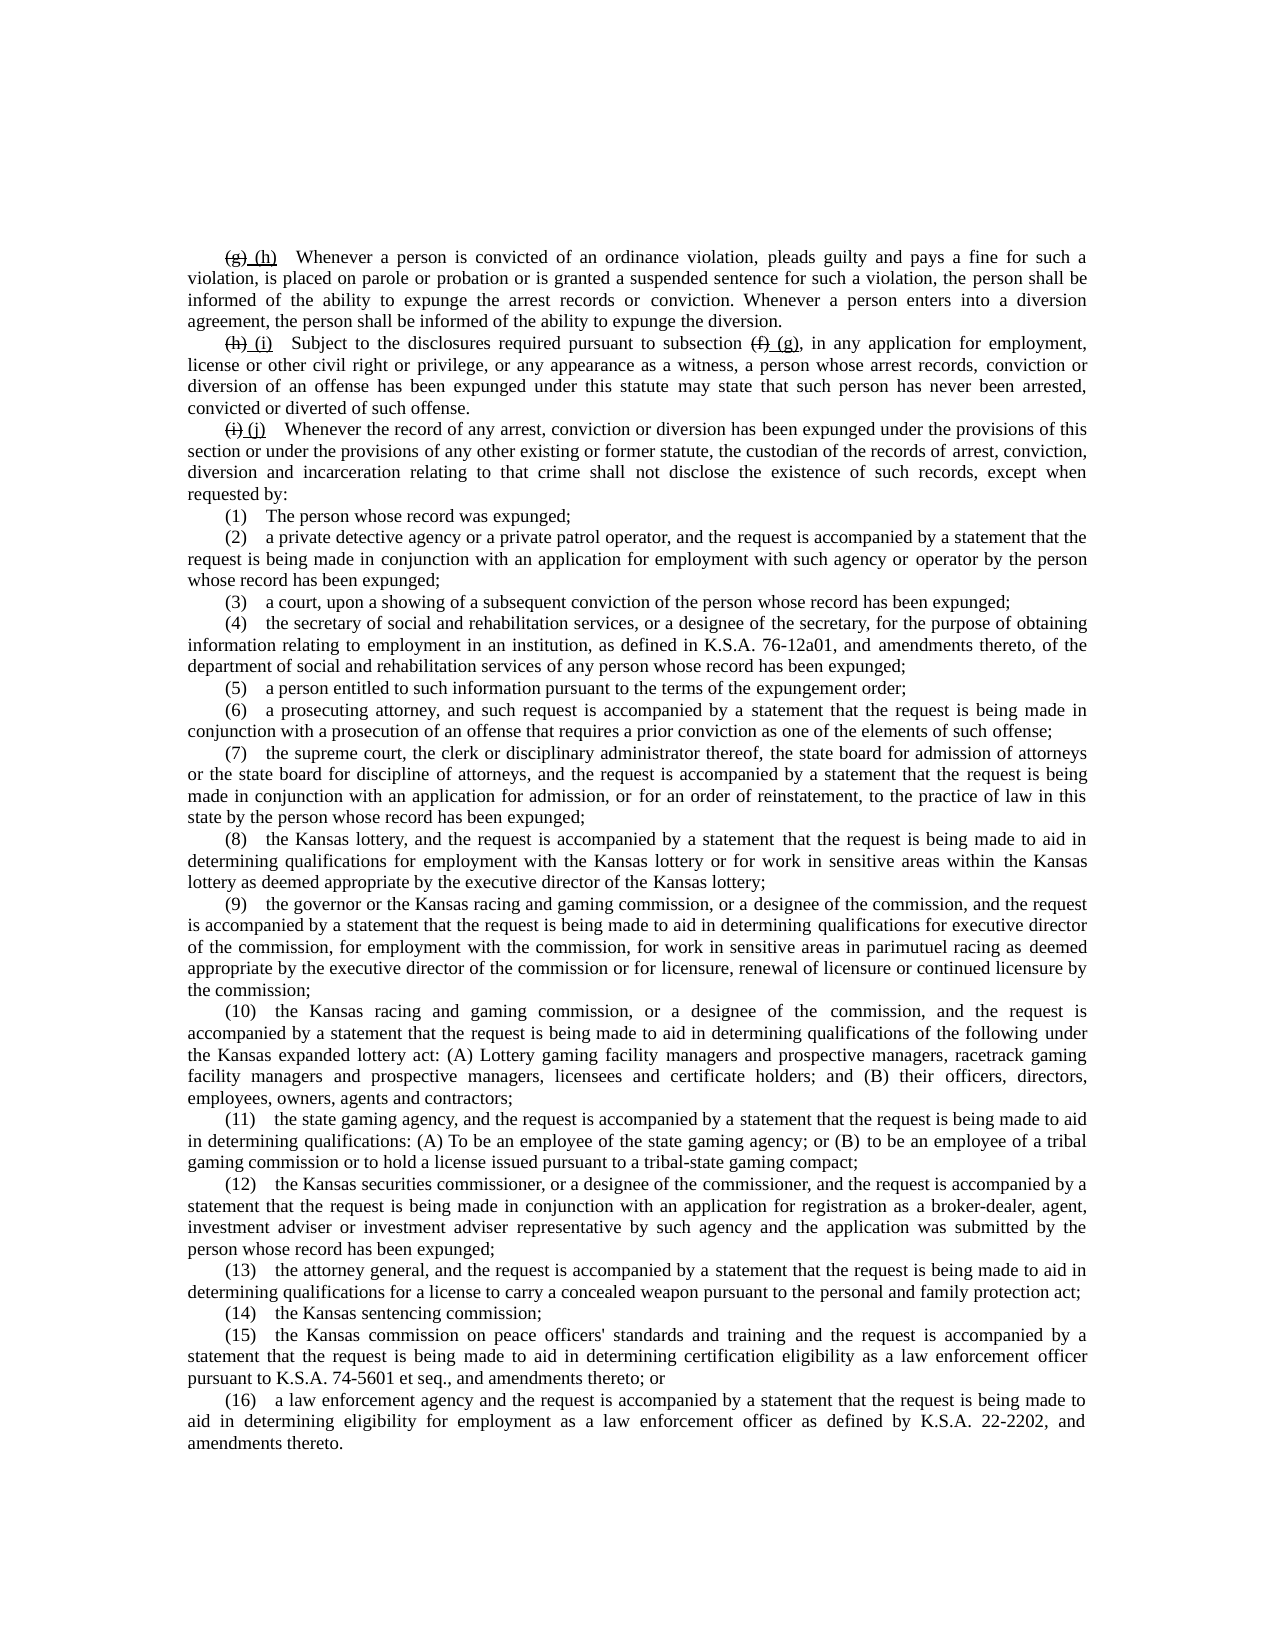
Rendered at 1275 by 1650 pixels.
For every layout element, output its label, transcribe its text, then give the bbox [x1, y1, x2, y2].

text (11) the state gaming agency, and the request is accompanied by a statement that the request is being made to aid in determining qualifications: (A) To be an employee of the state gaming agency; or (B) to be an employee of a tribal gaming commission or to hold a license issued pursuant to a tribal-state gaming compact; [187, 1108, 1087, 1173]
text (15) the Kansas commission on peace officers' standards and training and the request is accompanied by a statement that the request is being made to aid in determining certification eligibility as a law enforcement officer pursuant to K.S.A. 74-5601 et seq., and amendments thereto; or [187, 1324, 1087, 1388]
text (1) The person whose record was expunged; [187, 504, 1087, 526]
text (14) the Kansas sentencing commission; [187, 1302, 1087, 1324]
text (13) the attorney general, and the request is accompanied by a statement that the request is being made to aid in determining qualifications for a license to carry a concealed weapon pursuant to the personal and family protection act; [187, 1259, 1087, 1302]
text (i) (j) Whenever the record of any arrest, conviction or diversion has been expunged under the provisions of this section or under the provisions of any other existing or former statute, the custodian of the records of arrest, conviction, diversion and incarceration relating to that crime shall not disclose the existence of such records, except when requested by: [187, 418, 1087, 504]
text (4) the secretary of social and rehabilitation services, or a designee of the secretary, for the purpose of obtaining information relating to employment in an institution, as defined in K.S.A. 76-12a01, and amendments thereto, of the department of social and rehabilitation services of any person whose record has been expunged; [187, 612, 1087, 677]
text (g) (h) Whenever a person is convicted of an ordinance violation, pleads guilty and pays a fine for such a violation, is placed on parole or probation or is granted a suspended sentence for such a violation, the person shall be informed of the ability to expunge the arrest records or conviction. Whenever a person enters into a diversion agreement, the person shall be informed of the ability to expunge the diversion. [187, 246, 1087, 332]
text (9) the governor or the Kansas racing and gaming commission, or a designee of the commission, and the request is accompanied by a statement that the request is being made to aid in determining qualifications for executive director of the commission, for employment with the commission, for work in sensitive areas in parimutuel racing as deemed appropriate by the executive director of the commission or for licensure, renewal of licensure or continued licensure by the commission; [187, 893, 1087, 1000]
text (5) a person entitled to such information pursuant to the terms of the expungement order; [187, 677, 1087, 698]
text (3) a court, upon a showing of a subsequent conviction of the person whose record has been expunged; [187, 591, 1087, 612]
text (12) the Kansas securities commissioner, or a designee of the commissioner, and the request is accompanied by a statement that the request is being made in conjunction with an application for registration as a broker-dealer, agent, investment adviser or investment adviser representative by such agency and the application was submitted by the person whose record has been expunged; [187, 1173, 1087, 1259]
text (16) a law enforcement agency and the request is accompanied by a statement that the request is being made to aid in determining eligibility for employment as a law enforcement officer as defined by K.S.A. 22-2202, and amendments thereto. [187, 1388, 1087, 1453]
text (h) (i) Subject to the disclosures required pursuant to subsection (f) (g), in any application for employment, license or other civil right or privilege, or any appearance as a witness, a person whose arrest records, conviction or diversion of an offense has been expunged under this statute may state that such person has never been arrested, convicted or diverted of such offense. [187, 332, 1087, 418]
text (7) the supreme court, the clerk or disciplinary administrator thereof, the state board for admission of attorneys or the state board for discipline of attorneys, and the request is accompanied by a statement that the request is being made in conjunction with an application for admission, or for an order of reinstatement, to the practice of law in this state by the person whose record has been expunged; [187, 742, 1087, 828]
text (10) the Kansas racing and gaming commission, or a designee of the commission, and the request is accompanied by a statement that the request is being made to aid in determining qualifications of the following under the Kansas expanded lottery act: (A) Lottery gaming facility managers and prospective managers, racetrack gaming facility managers and prospective managers, licensees and certificate holders; and (B) their officers, directors, employees, owners, agents and contractors; [187, 1000, 1087, 1108]
text (2) a private detective agency or a private patrol operator, and the request is accompanied by a statement that the request is being made in conjunction with an application for employment with such agency or operator by the person whose record has been expunged; [187, 526, 1087, 591]
text (6) a prosecuting attorney, and such request is accompanied by a statement that the request is being made in conjunction with a prosecution of an offense that requires a prior conviction as one of the elements of such offense; [187, 698, 1087, 742]
text (8) the Kansas lottery, and the request is accompanied by a statement that the request is being made to aid in determining qualifications for employment with the Kansas lottery or for work in sensitive areas within the Kansas lottery as deemed appropriate by the executive director of the Kansas lottery; [187, 828, 1087, 893]
